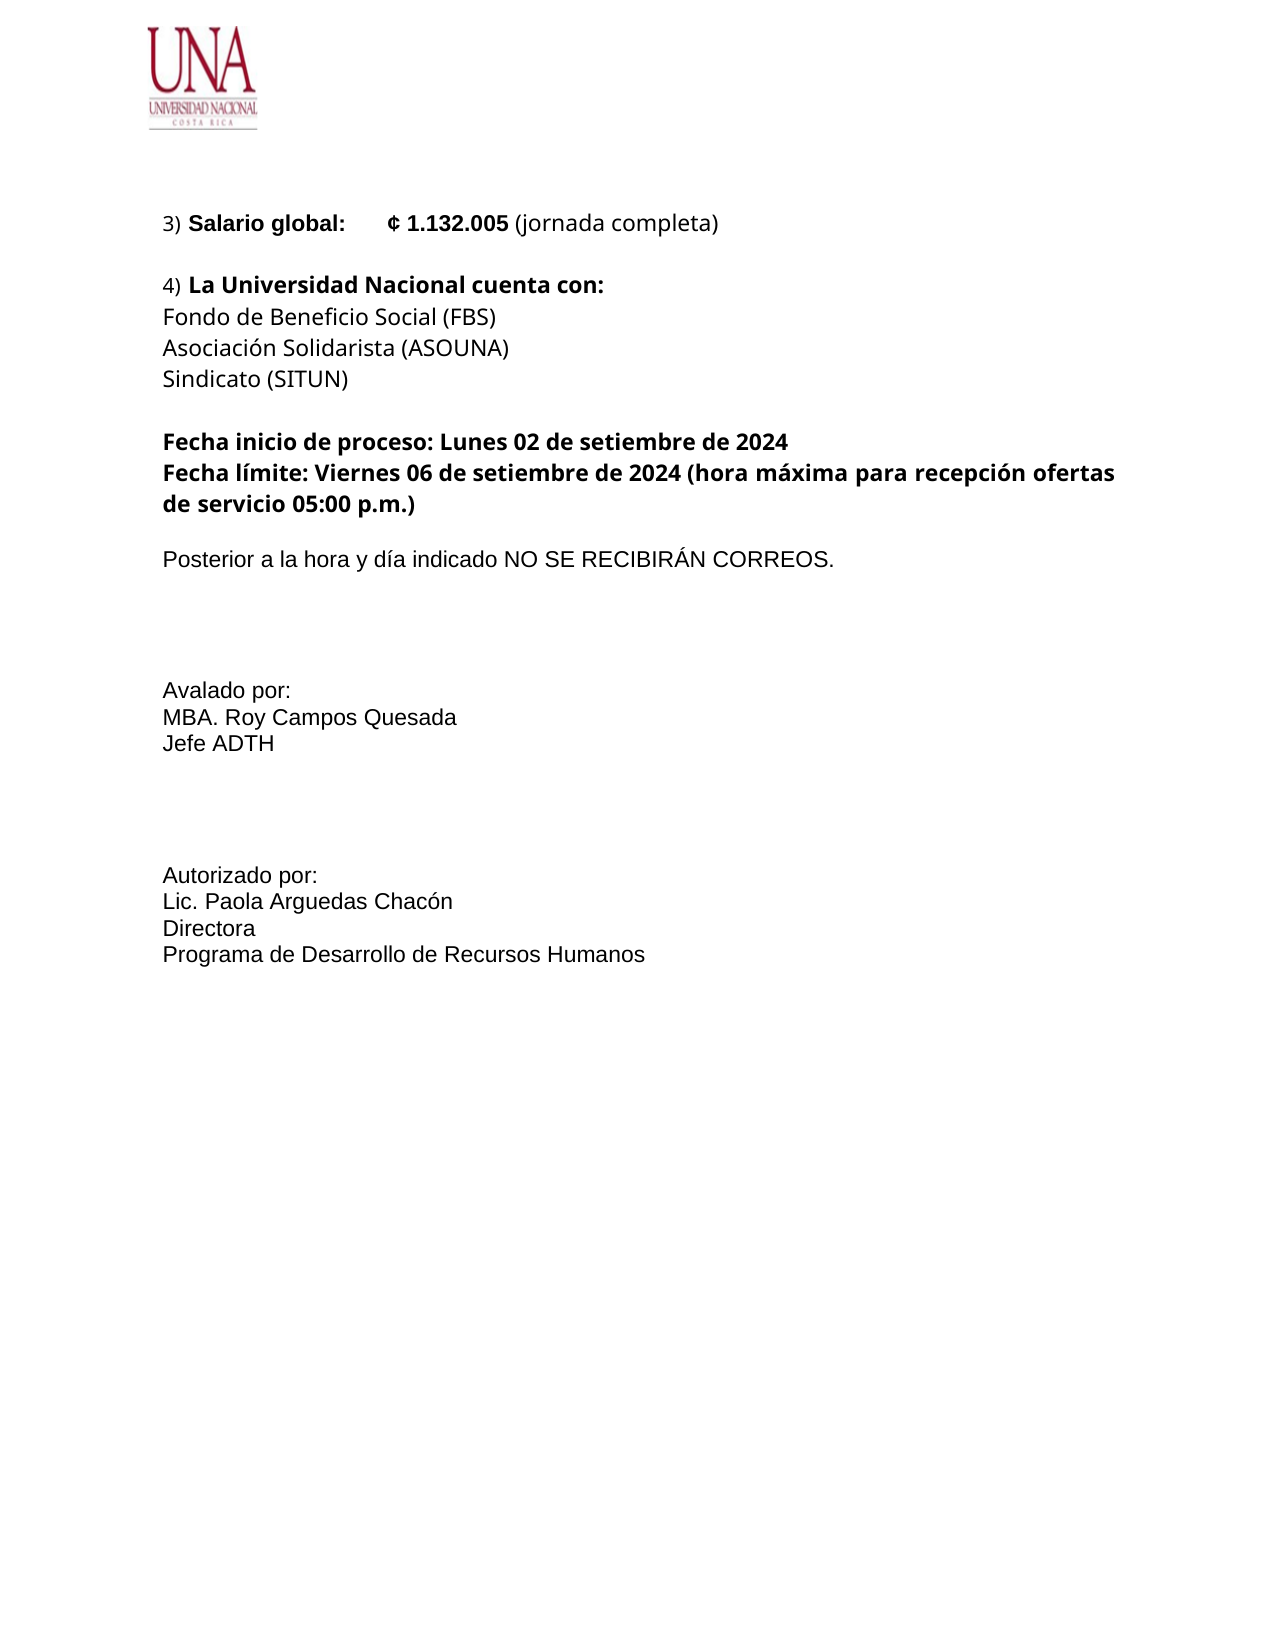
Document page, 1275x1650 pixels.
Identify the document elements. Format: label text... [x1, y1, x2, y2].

text Fecha límite: Viernes 06 de setiembre de 2024 (hora máxima para recepción ofertas de servicio 05:00 p.m.) [162, 457, 1133, 519]
text Fecha inicio de proceso: Lunes 02 de setiembre de 2024 [162, 426, 1133, 457]
text Avalado por: MBA. Roy Campos Quesada Jefe ADTH [162, 677, 1133, 809]
text Autorizado por: Lic. Paola Arguedas Chacón Directora Programa de Desarrollo de Recursos Humanos [162, 862, 1133, 967]
list La Universidad Nacional cuenta con: [162, 269, 1120, 301]
list Fondo de Beneficio Social (FBS) [162, 301, 1120, 332]
text Posterior a la hora y día indicado NO SE RECIBIRÁN CORREOS. [162, 546, 1133, 572]
list Sindicato (SITUN) [162, 363, 1120, 394]
list Salario global: ¢ 1.132.005 (jornada completa) [162, 207, 1120, 238]
list Asociación Solidarista (ASOUNA) [162, 332, 1120, 363]
